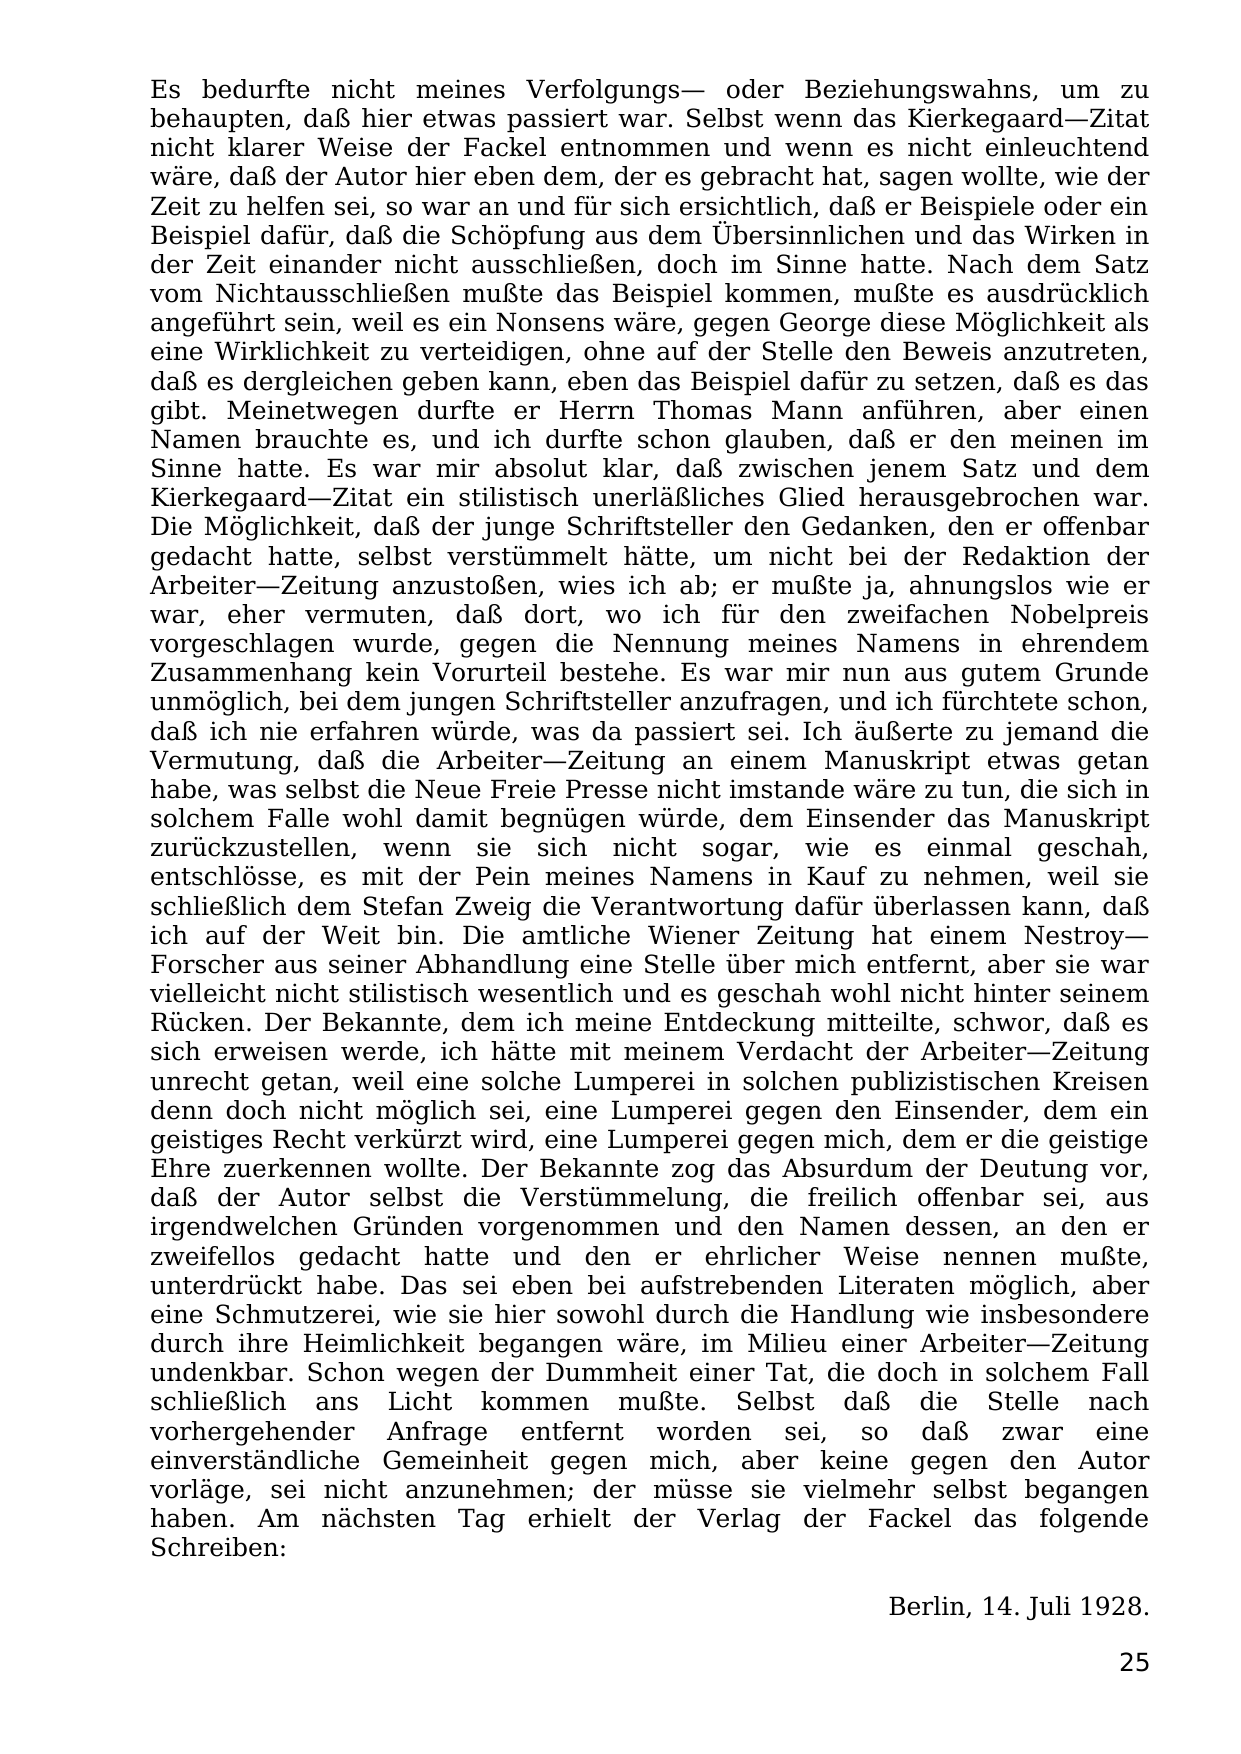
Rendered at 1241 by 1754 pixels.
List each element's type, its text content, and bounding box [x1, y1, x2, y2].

text Berlin, 14. Juli 1928. [150, 1592, 1151, 1621]
text Es bedurfte nicht meines Verfolgungs— oder Beziehungswahns, um zu behaupten, daß hier etwas passiert war. Selbst wenn das Kierkegaard—Zitat nicht klarer Weise der Fackel entnommen und wenn es nicht einleuchtend wäre, daß der Autor hier eben dem, der es gebracht hat, sagen wollte, wie der Zeit zu helfen sei, so war an und für sich ersichtlich, daß er Beispiele oder ein Beispiel dafür, daß die Schöpfung aus dem Übersinnlichen und das Wirken in der Zeit einander nicht ausschließen, doch im Sinne hatte. Nach dem Satz vom Nichtausschließen mußte das Beispiel kommen, mußte es ausdrücklich angeführt sein, weil es ein Nonsens wäre, gegen George diese Möglichkeit als eine Wirklichkeit zu verteidigen, ohne auf der Stelle den Beweis anzutreten, daß es dergleichen geben kann, eben das Beispiel dafür zu setzen, daß es das gibt. Meinetwegen durfte er Herrn Thomas Mann anführen, aber einen Namen brauchte es, und ich durfte schon glauben, daß er den meinen im Sinne hatte. Es war mir absolut klar, daß zwischen jenem Satz und dem Kierkegaard—Zitat ein stilistisch unerläßliches Glied herausgebrochen war. Die Möglichkeit, daß der junge Schriftsteller den Gedanken, den er offenbar gedacht hatte, selbst verstümmelt hätte, um nicht bei der Redaktion der Arbeiter—Zeitung anzustoßen, wies ich ab; er mußte ja, ahnungslos wie er war, eher vermuten, daß dort, wo ich für den zweifachen Nobelpreis vorgeschlagen wurde, gegen die Nennung meines Namens in ehrendem Zusammenhang kein Vorurteil bestehe. Es war mir nun aus gutem Grunde unmöglich, bei dem jungen Schriftsteller anzufragen, und ich fürchtete schon, daß ich nie erfahren würde, was da passiert sei. Ich äußerte zu jemand die Vermutung, daß die Arbeiter—Zeitung an einem Manuskript etwas getan habe, was selbst die Neue Freie Presse nicht imstande wäre zu tun, die sich in solchem Falle wohl damit begnügen würde, dem Einsender das Manuskript zurückzustellen, wenn sie sich nicht sogar, wie es einmal geschah, entschlösse, es mit der Pein meines Namens in Kauf zu nehmen, weil sie schließlich dem Stefan Zweig die Verantwortung dafür überlassen kann, daß ich auf der Weit bin. Die amtliche Wiener Zeitung hat einem Nestroy—Forscher aus seiner Abhandlung eine Stelle über mich entfernt, aber sie war vielleicht nicht stilistisch wesentlich und es geschah wohl nicht hinter seinem Rücken. Der Bekannte, dem ich meine Entdeckung mitteilte, schwor, daß es sich erweisen werde, ich hätte mit meinem Verdacht der Arbeiter—Zeitung unrecht getan, weil eine solche Lumperei in solchen publizistischen Kreisen denn doch nicht möglich sei, eine Lumperei gegen den Einsender, dem ein geistiges Recht verkürzt wird, eine Lumperei gegen mich, dem er die geistige Ehre zuerkennen wollte. Der Bekannte zog das Absurdum der Deutung vor, daß der Autor selbst die Verstümmelung, die freilich offenbar sei, aus irgendwelchen Gründen vorgenommen und den Namen dessen, an den er zweifellos gedacht hatte und den er ehrlicher Weise nennen mußte, unterdrückt habe. Das sei eben bei aufstrebenden Literaten möglich, aber eine Schmutzerei, wie sie hier sowohl durch die Handlung wie insbesondere durch ihre Heimlichkeit begangen wäre, im Milieu einer Arbeiter—Zeitung undenkbar. Schon wegen der Dummheit einer Tat, die doch in solchem Fall schließlich ans Licht kommen mußte. Selbst daß die Stelle nach vorhergehender Anfrage entfernt worden sei, so daß zwar eine einverständliche Gemeinheit gegen mich, aber keine gegen den Autor vorläge, sei nicht anzunehmen; der müsse sie vielmehr selbst begangen haben. Am nächsten Tag erhielt der Verlag der Fackel das folgende Schreiben: [150, 75, 1151, 1562]
